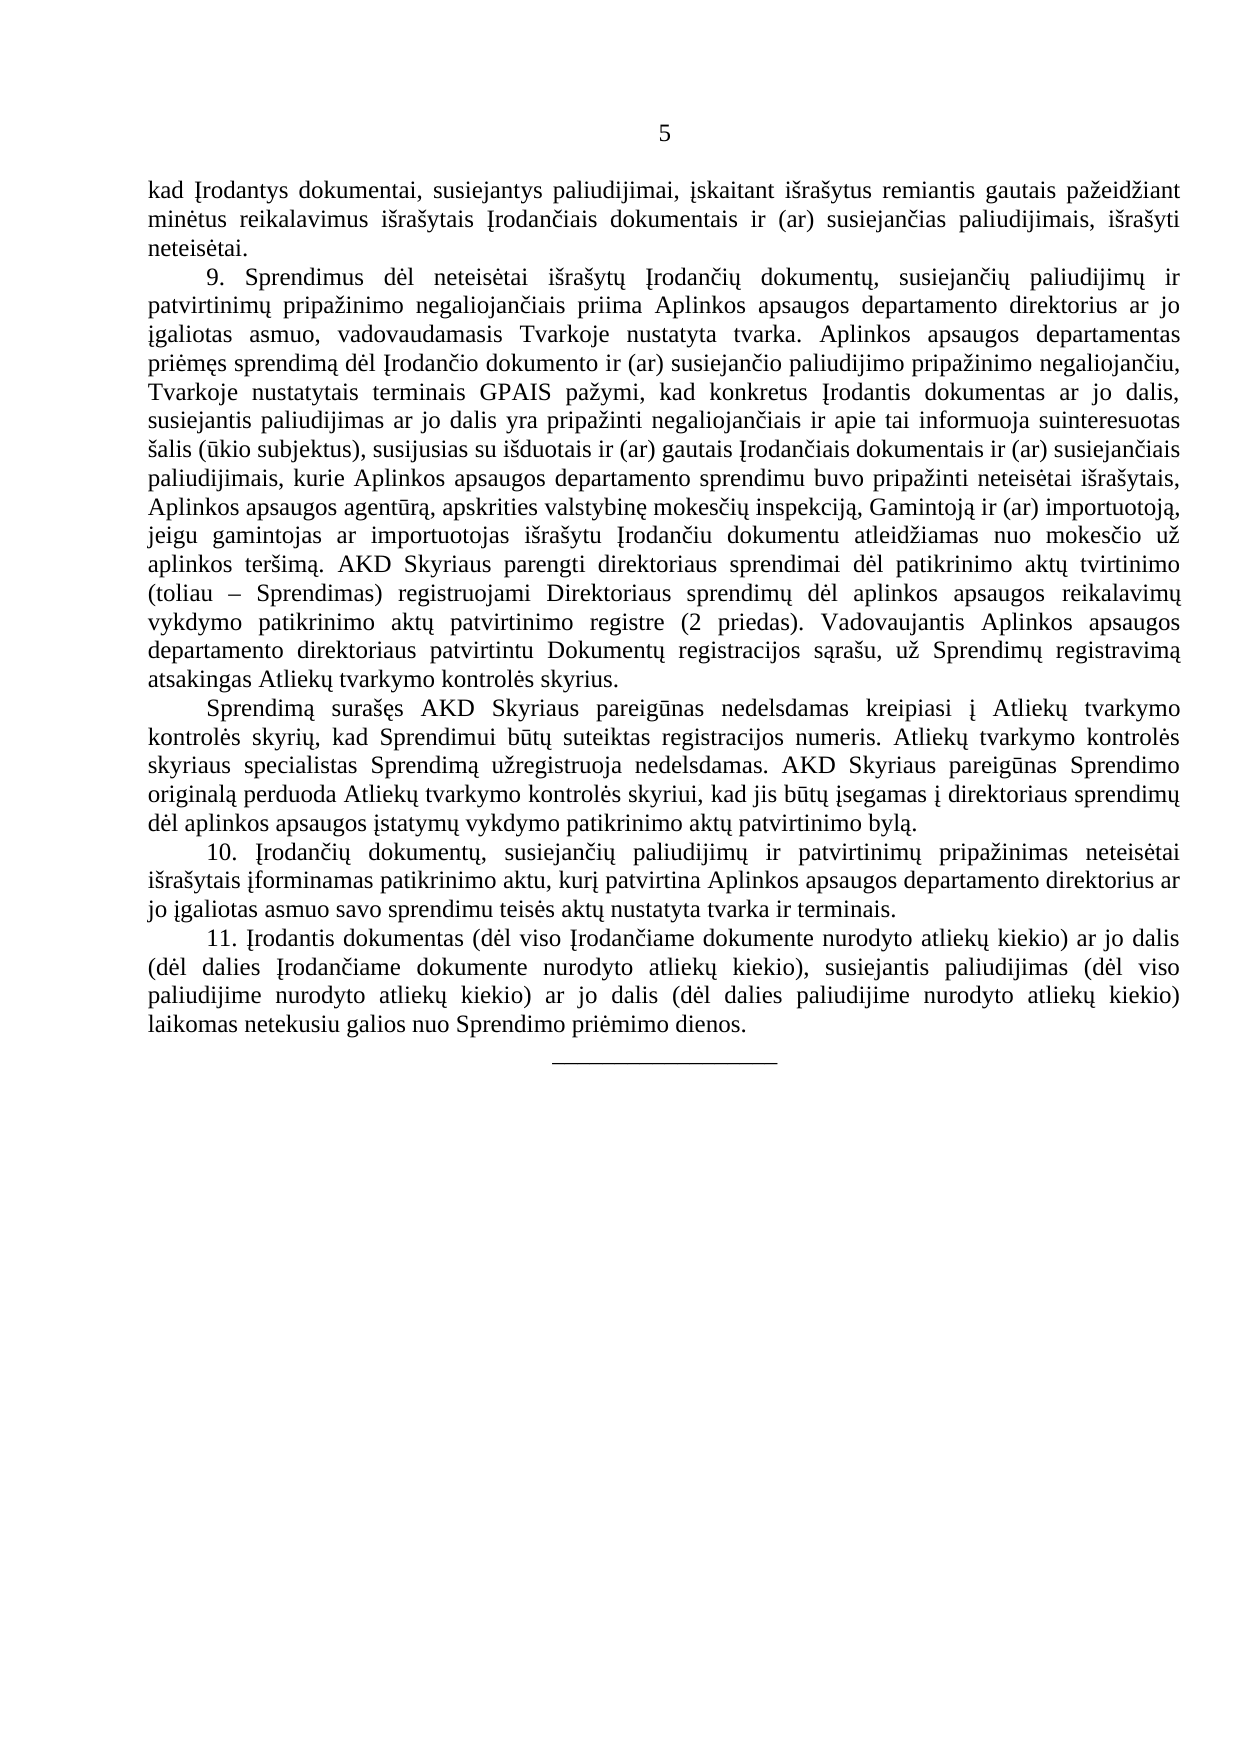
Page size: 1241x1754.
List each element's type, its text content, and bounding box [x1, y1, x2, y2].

text Sprendimą surašęs AKD Skyriaus pareigūnas nedelsdamas kreipiasi į Atliekų tvarkymo kontrolės skyrių, kad Sprendimui būtų suteiktas registracijos numeris. Atliekų tvarkymo kontrolės skyriaus specialistas Sprendimą užregistruoja nedelsdamas. AKD Skyriaus pareigūnas Sprendimo originalą perduoda Atliekų tvarkymo kontrolės skyriui, kad jis būtų įsegamas į direktoriaus sprendimų dėl aplinkos apsaugos įstatymų vykdymo patikrinimo aktų patvirtinimo bylą. [148, 693, 1181, 837]
text 11. Įrodantis dokumentas (dėl viso Įrodančiame dokumente nurodyto atliekų kiekio) ar jo dalis (dėl dalies Įrodančiame dokumente nurodyto atliekų kiekio), susiejantis paliudijimas (dėl viso paliudijime nurodyto atliekų kiekio) ar jo dalis (dėl dalies paliudijime nurodyto atliekų kiekio) laikomas netekusiu galios nuo Sprendimo priėmimo dienos. [148, 923, 1181, 1038]
text kad Įrodantys dokumentai, susiejantys paliudijimai, įskaitant išrašytus remiantis gautais pažeidžiant minėtus reikalavimus išrašytais Įrodančiais dokumentais ir (ar) susiejančias paliudijimais, išrašyti neteisėtai. [148, 176, 1181, 262]
text __________________ [148, 1038, 1181, 1067]
text 10. Įrodančių dokumentų, susiejančių paliudijimų ir patvirtinimų pripažinimas neteisėtai išrašytais įforminamas patikrinimo aktu, kurį patvirtina Aplinkos apsaugos departamento direktorius ar jo įgaliotas asmuo savo sprendimu teisės aktų nustatyta tvarka ir terminais. [148, 837, 1181, 923]
text 9. Sprendimus dėl neteisėtai išrašytų Įrodančių dokumentų, susiejančių paliudijimų ir patvirtinimų pripažinimo negaliojančiais priima Aplinkos apsaugos departamento direktorius ar jo įgaliotas asmuo, vadovaudamasis Tvarkoje nustatyta tvarka. Aplinkos apsaugos departamentas priėmęs sprendimą dėl Įrodančio dokumento ir (ar) susiejančio paliudijimo pripažinimo negaliojančiu, Tvarkoje nustatytais terminais GPAIS pažymi, kad konkretus Įrodantis dokumentas ar jo dalis, susiejantis paliudijimas ar jo dalis yra pripažinti negaliojančiais ir apie tai informuoja suinteresuotas šalis (ūkio subjektus), susijusias su išduotais ir (ar) gautais Įrodančiais dokumentais ir (ar) susiejančiais paliudijimais, kurie Aplinkos apsaugos departamento sprendimu buvo pripažinti neteisėtai išrašytais, Aplinkos apsaugos agentūrą, apskrities valstybinę mokesčių inspekciją, Gamintoją ir (ar) importuotoją, jeigu gamintojas ar importuotojas išrašytu Įrodančiu dokumentu atleidžiamas nuo mokesčio už aplinkos teršimą. AKD Skyriaus parengti direktoriaus sprendimai dėl patikrinimo aktų tvirtinimo (toliau – Sprendimas) registruojami Direktoriaus sprendimų dėl aplinkos apsaugos reikalavimų vykdymo patikrinimo aktų patvirtinimo registre (2 priedas). Vadovaujantis Aplinkos apsaugos departamento direktoriaus patvirtintu Dokumentų registracijos sąrašu, už Sprendimų registravimą atsakingas Atliekų tvarkymo kontrolės skyrius. [148, 262, 1181, 693]
